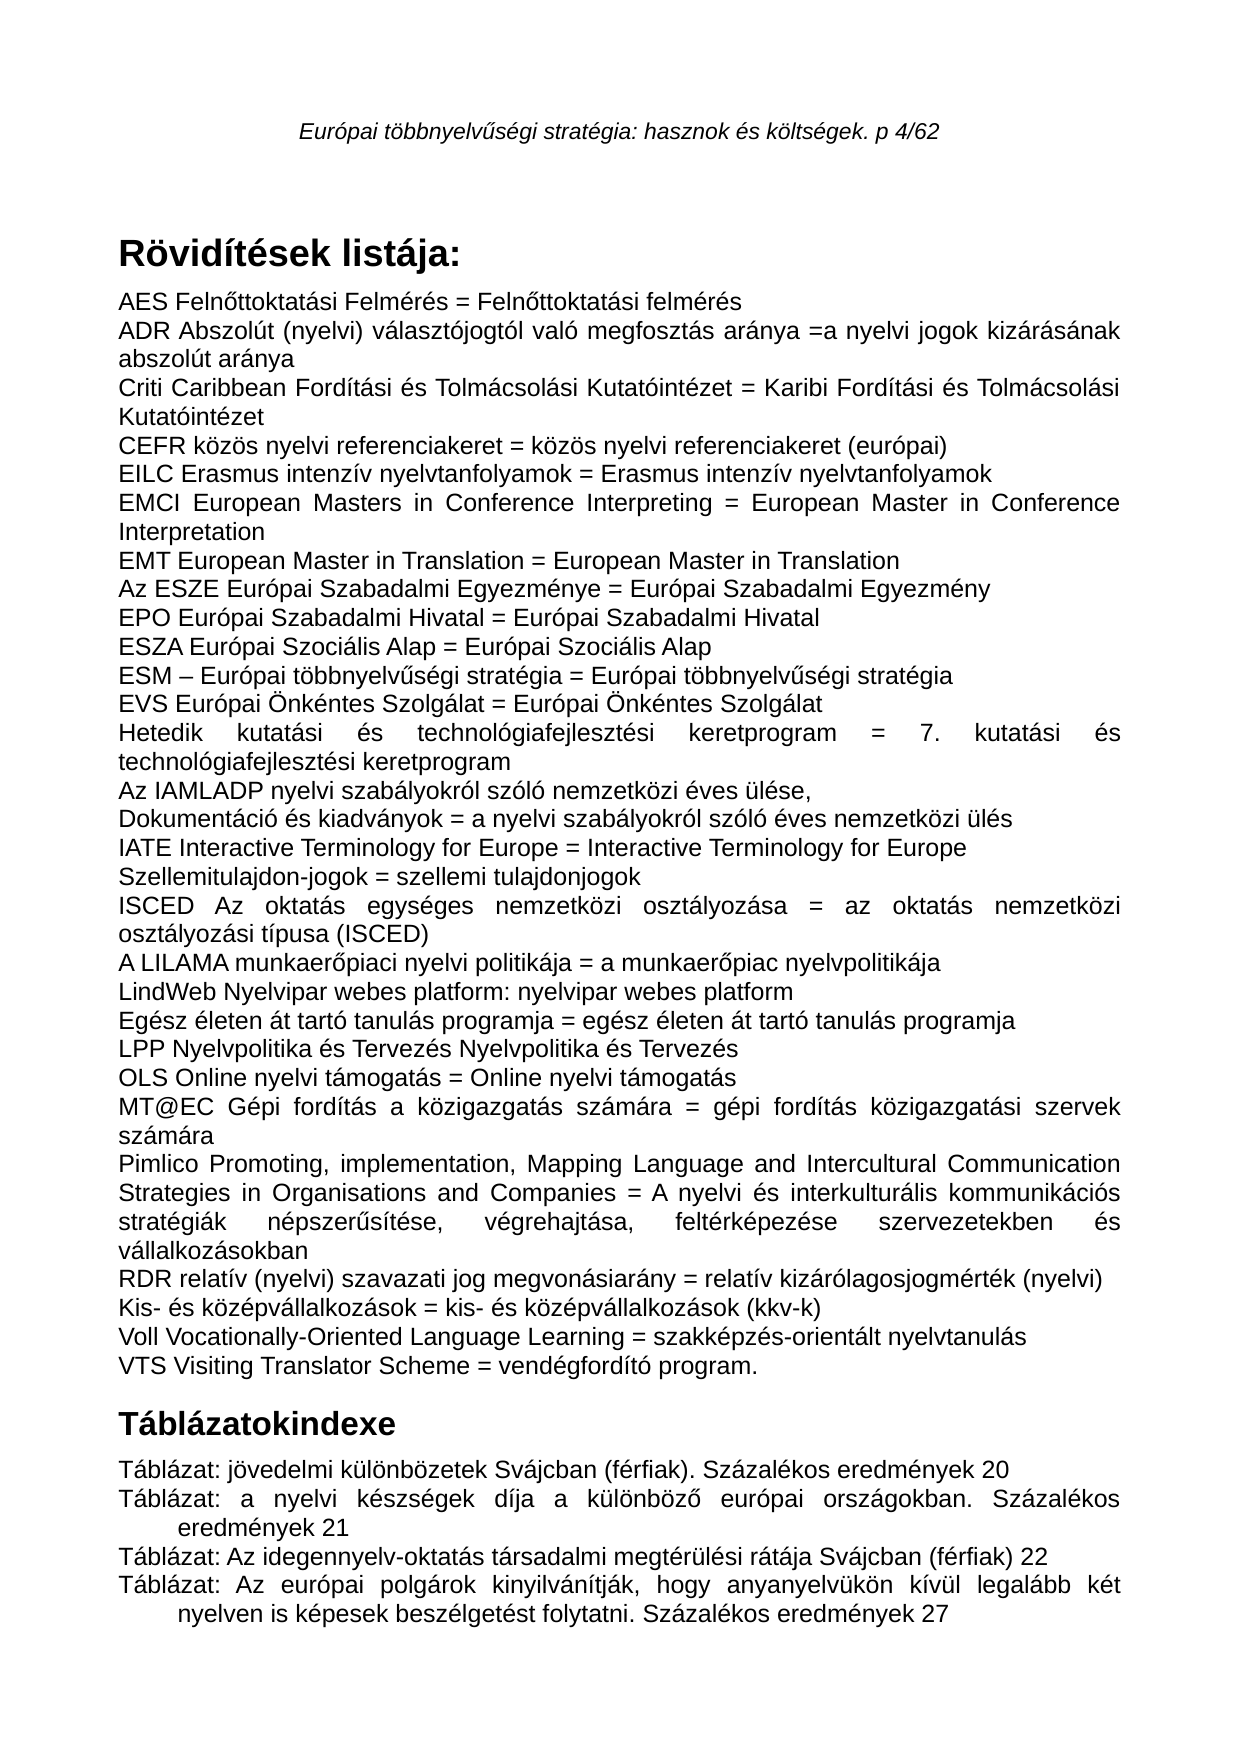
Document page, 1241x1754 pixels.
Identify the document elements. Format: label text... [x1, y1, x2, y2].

text CEFR közös nyelvi referenciakeret = közös nyelvi referenciakeret (európai) [118, 431, 1122, 459]
text Szellemitulajdon-jogok = szellemi tulajdonjogok [118, 862, 1122, 891]
text EVS Európai Önkéntes Szolgálat = Európai Önkéntes Szolgálat [118, 689, 1122, 718]
text ESM – Európai többnyelvűségi stratégia = Európai többnyelvűségi stratégia [118, 661, 1122, 689]
text Táblázat: Az európai polgárok kinyilvánítják, hogy anyanyelvükön kívül legalább két nyelven is képesek beszélgetést folytatni. Százalékos eredmények 27 [118, 1570, 1122, 1628]
text ISCED Az oktatás egységes nemzetközi osztályozása = az oktatás nemzetközi osztályozási típusa (ISCED) [118, 891, 1122, 948]
text Dokumentáció és kiadványok = a nyelvi szabályokról szóló éves nemzetközi ülés [118, 804, 1122, 833]
text VTS Visiting Translator Scheme = vendégfordító program. [118, 1351, 1122, 1379]
text Criti Caribbean Fordítási és Tolmácsolási Kutatóintézet = Karibi Fordítási és Tolmácsolási Kutatóintézet [118, 373, 1122, 431]
text Hetedik kutatási és technológiafejlesztési keretprogram = 7. kutatási és technológiafejlesztési keretprogram [118, 718, 1122, 776]
text ADR Abszolút (nyelvi) választójogtól való megfosztás aránya =a nyelvi jogok kizárásának abszolút aránya [118, 316, 1122, 373]
text ESZA Európai Szociális Alap = Európai Szociális Alap [118, 632, 1122, 661]
text RDR relatív (nyelvi) szavazati jog megvonásiarány = relatív kizárólagosjogmérték (nyelvi) [118, 1264, 1122, 1293]
text AES Felnőttoktatási Felmérés = Felnőttoktatási felmérés [118, 287, 1122, 316]
text EMCI European Masters in Conference Interpreting = European Master in Conference Interpretation [118, 488, 1122, 546]
text A LILAMA munkaerőpiaci nyelvi politikája = a munkaerőpiac nyelvpolitikája [118, 948, 1122, 977]
text Rövidítések listája: [118, 231, 1122, 274]
text Táblázat: Az idegennyelv-oktatás társadalmi megtérülési rátája Svájcban (férfiak) 22 [118, 1542, 1122, 1570]
text Egész életen át tartó tanulás programja = egész életen át tartó tanulás programja [118, 1006, 1122, 1034]
text Az IAMLADP nyelvi szabályokról szóló nemzetközi éves ülése, [118, 776, 1122, 804]
text OLS Online nyelvi támogatás = Online nyelvi támogatás [118, 1063, 1122, 1092]
text Kis- és középvállalkozások = kis- és középvállalkozások (kkv-k) [118, 1293, 1122, 1322]
text Az ESZE Európai Szabadalmi Egyezménye = Európai Szabadalmi Egyezmény [118, 574, 1122, 603]
text MT@EC Gépi fordítás a közigazgatás számára = gépi fordítás közigazgatási szervek számára [118, 1092, 1122, 1149]
text Táblázat: a nyelvi készségek díja a különböző európai országokban. Százalékos eredmények 21 [118, 1484, 1122, 1542]
text EMT European Master in Translation = European Master in Translation [118, 546, 1122, 574]
text Pimlico Promoting, implementation, Mapping Language and Intercultural Communication Strategies in Organisations and Companies = A nyelvi és interkulturális kommunikációs stratégiák népszerűsítése, végrehajtása, feltérképezése szervezetekben és vállalkozásokban [118, 1149, 1122, 1264]
subtitle Táblázatokindexe [118, 1404, 1122, 1443]
text LPP Nyelvpolitika és Tervezés Nyelvpolitika és Tervezés [118, 1034, 1122, 1063]
text EILC Erasmus intenzív nyelvtanfolyamok = Erasmus intenzív nyelvtanfolyamok [118, 459, 1122, 488]
text LindWeb Nyelvipar webes platform: nyelvipar webes platform [118, 977, 1122, 1006]
text Táblázat: jövedelmi különbözetek Svájcban (férfiak). Százalékos eredmények 20 [118, 1455, 1122, 1484]
text EPO Európai Szabadalmi Hivatal = Európai Szabadalmi Hivatal [118, 603, 1122, 632]
text Voll Vocationally-Oriented Language Learning = szakképzés-orientált nyelvtanulás [118, 1322, 1122, 1351]
text IATE Interactive Terminology for Europe = Interactive Terminology for Europe [118, 833, 1122, 862]
